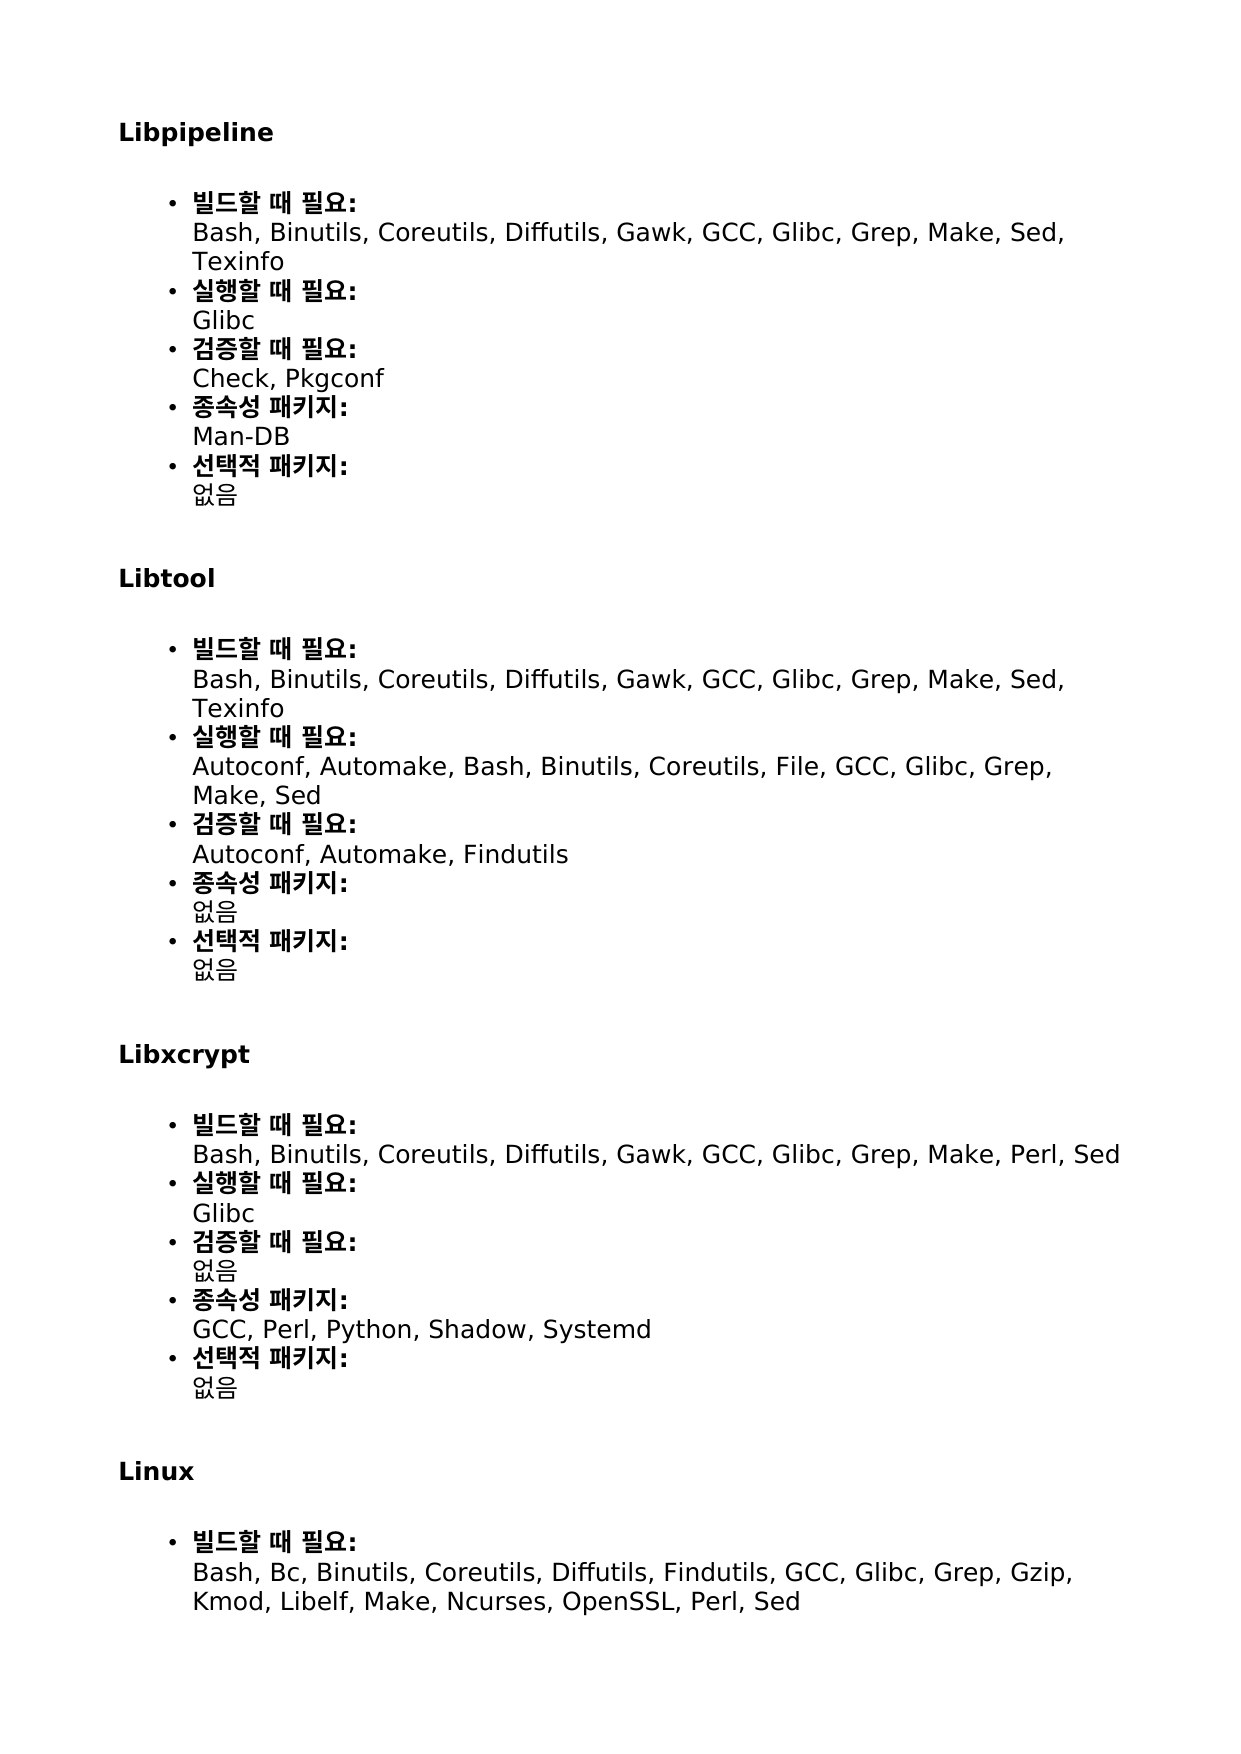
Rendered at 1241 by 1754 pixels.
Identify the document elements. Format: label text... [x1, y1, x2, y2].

list 종속성 패키지: 없음 [177, 869, 1122, 927]
list 실행할 때 필요: Glibc [177, 277, 1122, 335]
list 빌드할 때 필요: Bash, Bc, Binutils, Coreutils, Diffutils, Findutils, GCC, Glibc, Grep, Gzip, Kmod, Libelf, Make, Ncurses, OpenSSL, Perl, Sed [177, 1529, 1122, 1616]
list 선택적 패키지: 없음 [177, 927, 1122, 986]
list 선택적 패키지: 없음 [177, 1345, 1122, 1403]
list 검증할 때 필요: Check, Pkgconf [177, 335, 1122, 393]
list 선택적 패키지: 없음 [177, 452, 1122, 510]
subtitle Libxcrypt [118, 1040, 1122, 1069]
list 실행할 때 필요: Glibc [177, 1170, 1122, 1228]
list 실행할 때 필요: Autoconf, Automake, Bash, Binutils, Coreutils, File, GCC, Glibc, Grep, Make, Sed [177, 723, 1122, 811]
subtitle Linux [118, 1457, 1122, 1487]
list 검증할 때 필요: 없음 [177, 1228, 1122, 1286]
list 빌드할 때 필요: Bash, Binutils, Coreutils, Diffutils, Gawk, GCC, Glibc, Grep, Make, Sed, Texinfo [177, 189, 1122, 277]
subtitle Libtool [118, 564, 1122, 594]
list 검증할 때 필요: Autoconf, Automake, Findutils [177, 811, 1122, 869]
list 종속성 패키지: GCC, Perl, Python, Shadow, Systemd [177, 1286, 1122, 1345]
list 빌드할 때 필요: Bash, Binutils, Coreutils, Diffutils, Gawk, GCC, Glibc, Grep, Make, Sed, Texinfo [177, 636, 1122, 723]
list 종속성 패키지: Man-DB [177, 393, 1122, 452]
subtitle Libpipeline [118, 118, 1122, 147]
list 빌드할 때 필요: Bash, Binutils, Coreutils, Diffutils, Gawk, GCC, Glibc, Grep, Make, Perl, Sed [177, 1111, 1122, 1170]
